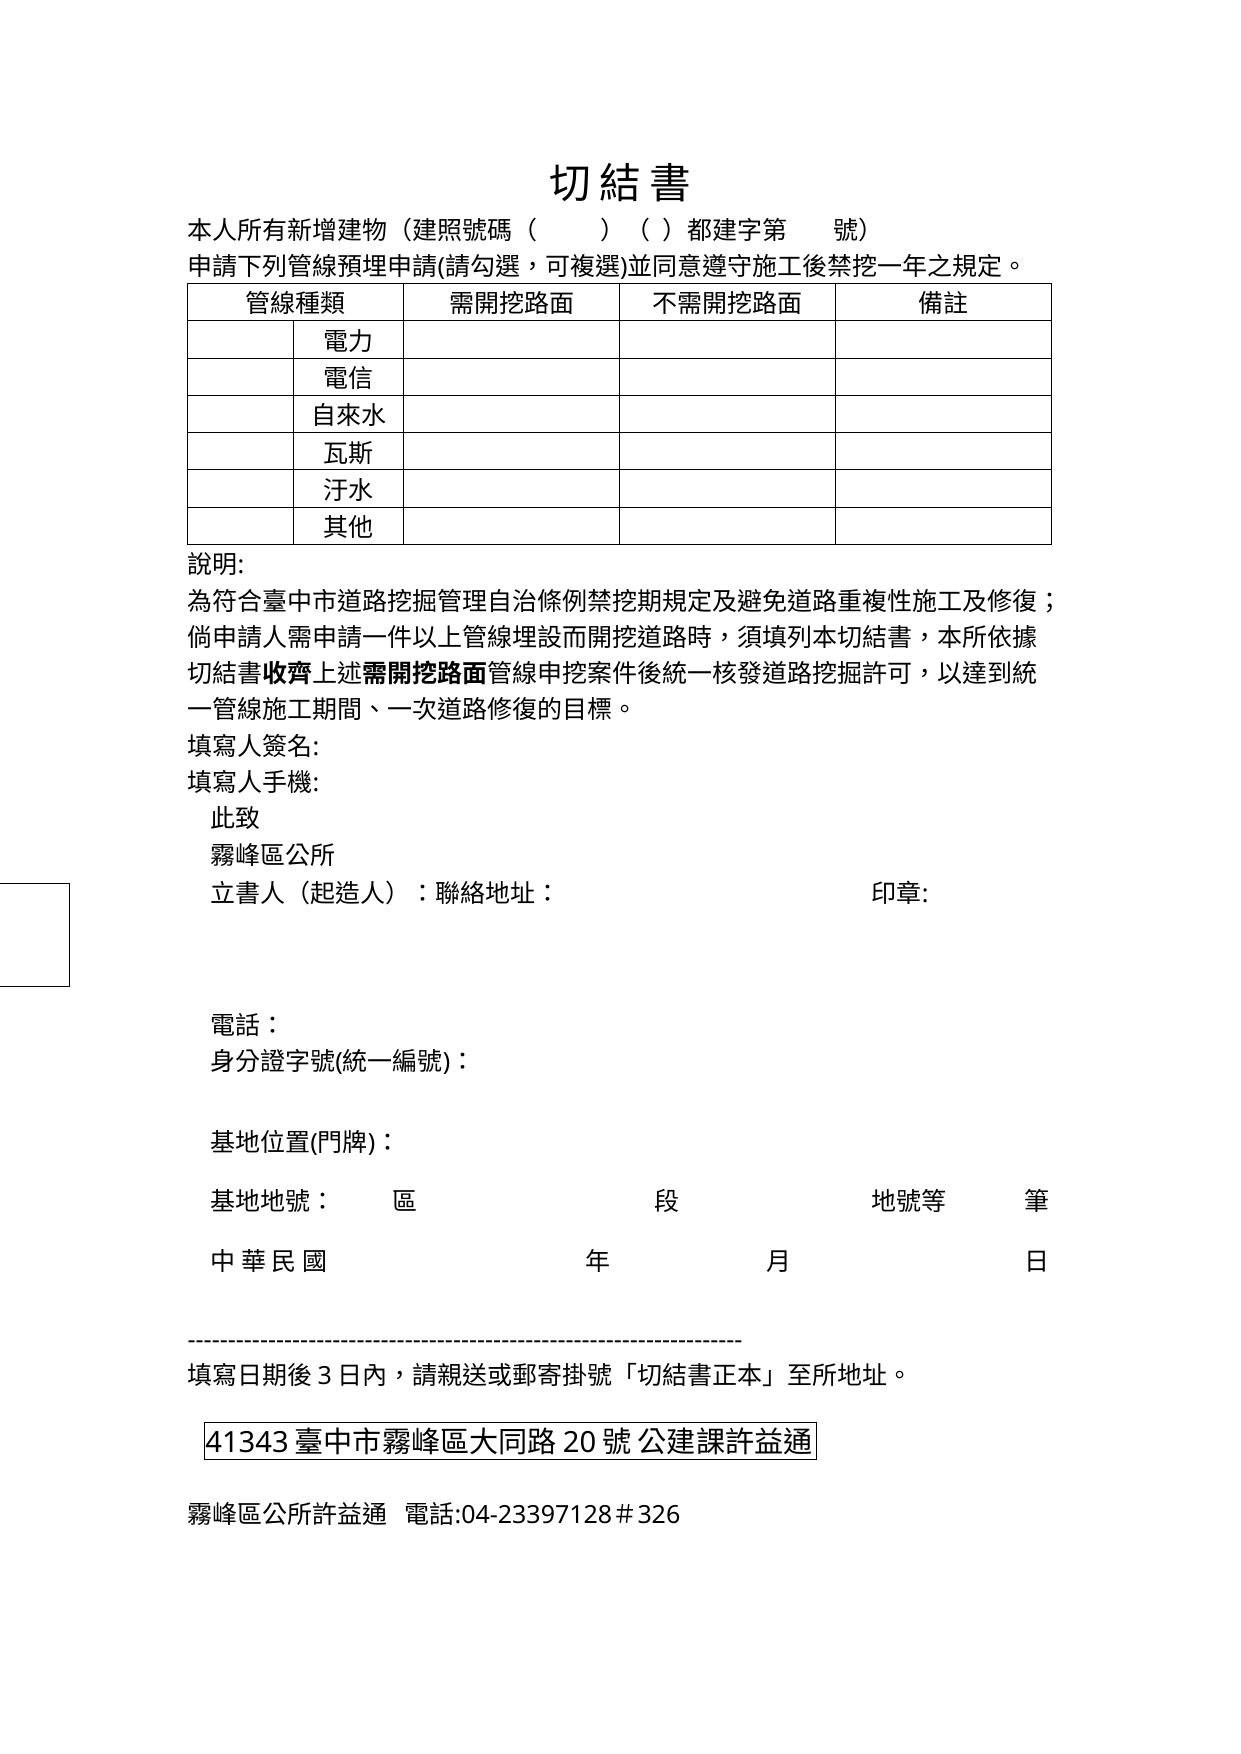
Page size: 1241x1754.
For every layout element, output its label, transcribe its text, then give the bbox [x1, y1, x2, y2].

table_cell [643, 1123, 755, 1182]
table_cell 年 [574, 1241, 643, 1287]
table_cell [836, 508, 1051, 544]
table_cell 日 [1013, 1241, 1092, 1287]
table_cell [188, 359, 293, 395]
table_cell [188, 508, 293, 544]
table_cell [620, 433, 835, 469]
table_header 不需開挖路面 [620, 284, 835, 320]
table_cell [755, 1123, 860, 1182]
table_cell [620, 508, 835, 544]
table_cell [755, 1182, 860, 1241]
table_cell [836, 470, 1051, 507]
table_header [574, 799, 1092, 836]
table_cell 自來水 [294, 396, 403, 432]
table_cell [755, 873, 860, 1006]
table_cell [836, 396, 1051, 432]
table_header 此致 [199, 799, 574, 836]
table_cell [643, 836, 755, 873]
table_cell [836, 321, 1051, 357]
table_cell [836, 359, 1051, 395]
text 切 結 書 [187, 150, 1053, 210]
text 霧峰區公所許益通 電話:04-23397128＃326 [187, 1494, 1053, 1531]
text 填寫人手機: [187, 762, 1053, 799]
table_cell [188, 396, 293, 432]
table_cell [1013, 873, 1092, 1006]
table_cell 其他 [294, 508, 403, 544]
table_cell [574, 836, 643, 873]
table_cell 印章: [860, 873, 1013, 1006]
text 41343臺中市霧峰區大同路20號 公建課許益通收 [205, 1423, 816, 1459]
table_cell [404, 470, 619, 507]
table_cell [860, 836, 1013, 873]
table_header 備註 [836, 284, 1051, 320]
table_cell 基地位置(門牌)： [199, 1123, 574, 1182]
table_cell [643, 873, 755, 1006]
table_cell [620, 321, 835, 357]
table_cell [860, 1006, 1013, 1123]
table_cell [404, 396, 619, 432]
text 申請下列管線預埋申請(請勾選，可複選)並同意遵守施工後禁挖一年之規定。 [187, 247, 1053, 283]
table_cell [860, 1123, 1013, 1182]
table_cell 地號等 [860, 1182, 1013, 1241]
table_cell [188, 433, 293, 469]
table_cell [1013, 1006, 1092, 1123]
table_cell 月 [755, 1241, 860, 1287]
table_cell [620, 359, 835, 395]
text 本人所有新增建物（建照號碼（ ）（ ）都建字第 號） [187, 210, 1053, 247]
table_cell [860, 1241, 1013, 1287]
table_cell 電話： 身分證字號(統一編號)： [199, 1006, 574, 1123]
table_cell [404, 433, 619, 469]
table_cell [404, 359, 619, 395]
table_cell 汙水 [294, 470, 403, 507]
table_cell 基地地號： 區 [199, 1182, 574, 1241]
table_cell [643, 1006, 755, 1123]
table_cell [574, 1123, 643, 1182]
table_cell [574, 1006, 643, 1123]
table_cell [404, 321, 619, 357]
table_cell [404, 508, 619, 544]
table_cell [1013, 836, 1092, 873]
text 說明: [187, 545, 1053, 581]
table_cell [574, 873, 643, 1006]
table_cell [755, 1006, 860, 1123]
table_cell [643, 1241, 755, 1287]
table_cell 筆 [1013, 1182, 1092, 1241]
table_cell 段 [643, 1182, 755, 1241]
table_cell 電信 [294, 359, 403, 395]
table_cell [620, 470, 835, 507]
table_cell 中 華 民 國 [199, 1241, 574, 1287]
table_cell 霧峰區公所 [199, 836, 574, 873]
table_cell 立書人（起造人）：聯絡地址： [199, 873, 574, 1006]
table_header 管線種類 [188, 284, 403, 320]
table_cell [188, 321, 293, 357]
text --------------------------------------------------------------------- [187, 1322, 1053, 1356]
table_cell [574, 1182, 643, 1241]
table_cell [188, 470, 293, 507]
table_cell [620, 396, 835, 432]
table_cell [836, 433, 1051, 469]
table_header 需開挖路面 [404, 284, 619, 320]
text 填寫日期後3日內，請親送或郵寄掛號「切結書正本」至所地址。 [187, 1356, 1053, 1392]
text 為符合臺中市道路挖掘管理自治條例禁挖期規定及避免道路重複性施工及修復；倘申請人需申請一件以上管線埋設而開挖道路時，須填列本切結書，本所依據切結書收齊上述需開挖路面管線申挖案件後統一核發道路挖掘許可，以達到統一管線施工期間、一次道路修復的目標。 [187, 581, 1053, 726]
table_cell 瓦斯 [294, 433, 403, 469]
table_cell 電力 [294, 321, 403, 357]
table_cell [755, 836, 860, 873]
text 填寫人簽名: [187, 726, 1053, 762]
table_cell [1013, 1123, 1092, 1182]
